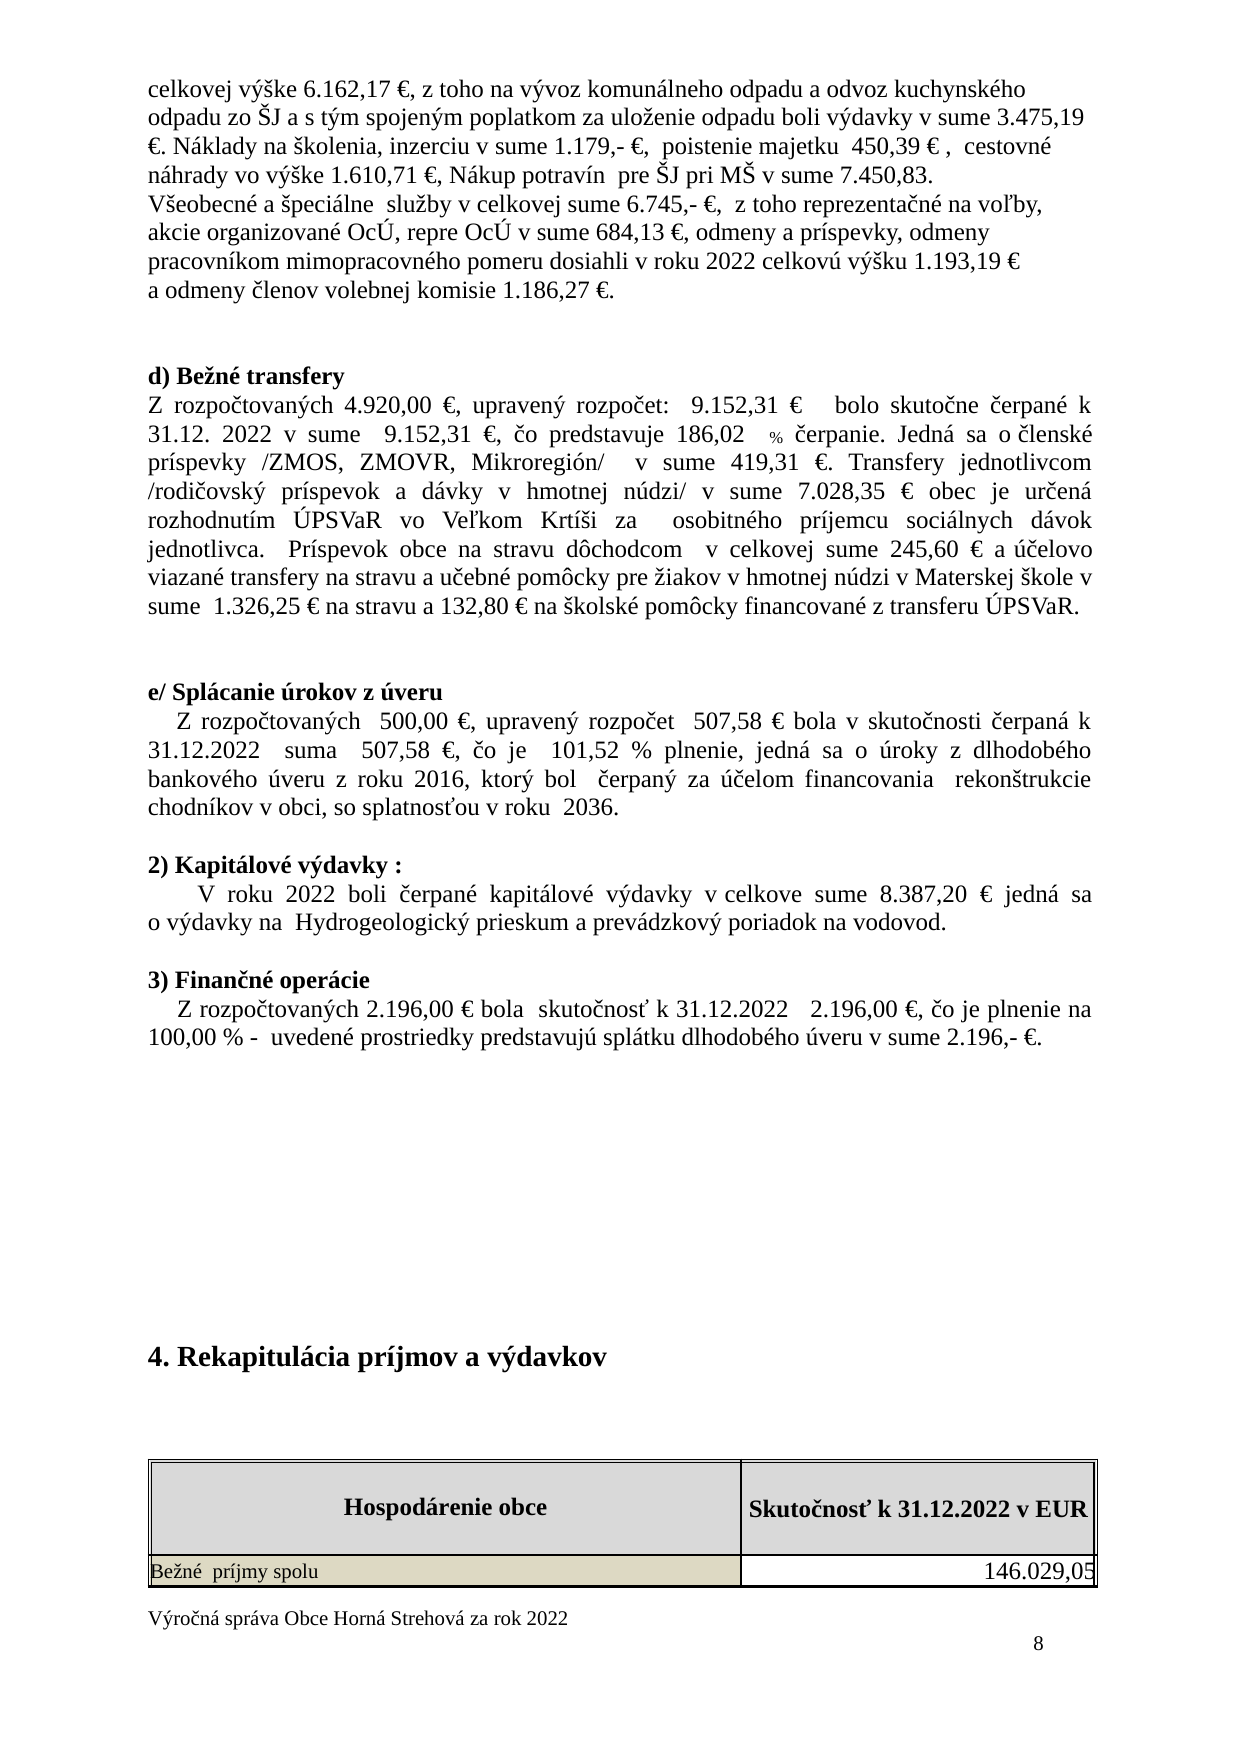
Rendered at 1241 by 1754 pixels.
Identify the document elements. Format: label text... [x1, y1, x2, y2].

table_header Skutočnosť k 31.12.2022 v EUR [742, 1463, 1093, 1554]
table_header Hospodárenie obce [152, 1463, 740, 1521]
text e/ Splácanie úrokov z úveru [148, 677, 1093, 706]
text Z rozpočtovaných 2.196,00 € bola skutočnosť k 31.12.2022 2.196,00 €, čo je plnenie na 100,00 % - uvedené prostriedky predstavujú splátku dlhodobého úveru v sume 2.196,- €. [148, 994, 1093, 1051]
text celkovej výške 6.162,17 €, z toho na vývoz komunálneho odpadu a odvoz kuchynského odpadu zo ŠJ a s tým spojeným poplatkom za uloženie odpadu boli výdavky v sume 3.475,19 €. Náklady na školenia, inzerciu v sume 1.179,- €, poistenie majetku 450,39 € , cestovné náhrady vo výške 1.610,71 €, Nákup potravín pre ŠJ pri MŠ v sume 7.450,83. [148, 74, 1093, 189]
text d) Bežné transfery [148, 361, 1093, 390]
text Z rozpočtovaných 500,00 €, upravený rozpočet 507,58 € bola v skutočnosti čerpaná k 31.12.2022 suma 507,58 €, čo je 101,52 % plnenie, jedná sa o úroky z dlhodobého bankového úveru z roku 2016, ktorý bol čerpaný za účelom financovania rekonštrukcie chodníkov v obci, so splatnosťou v roku 2036. [148, 706, 1093, 821]
table_cell 146.029,05 [742, 1556, 1093, 1585]
text Všeobecné a špeciálne služby v celkovej sume 6.745,- €, z toho reprezentačné na voľby, akcie organizované OcÚ, repre OcÚ v sume 684,13 €, odmeny a príspevky, odmeny pracovníkom mimopracovného pomeru dosiahli v roku 2022 celkovú výšku 1.193,19 € a odmeny členov volebnej komisie 1.186,27 €. [148, 189, 1093, 304]
text 2) Kapitálové výdavky : [148, 850, 1093, 879]
text 3) Finančné operácie [148, 965, 1093, 994]
text 4. Rekapitulácia príjmov a výdavkov [148, 1339, 1093, 1372]
text V roku 2022 boli čerpané kapitálové výdavky v celkove sume 8.387,20 € jedná sa o výdavky na Hydrogeologický prieskum a prevádzkový poriadok na vodovod. [148, 879, 1093, 936]
table_cell [152, 1521, 740, 1554]
table_cell Bežné príjmy spolu [152, 1556, 740, 1585]
text Z rozpočtovaných 4.920,00 €, upravený rozpočet: 9.152,31 € bolo skutočne čerpané k 31.12. 2022 v sume 9.152,31 €, čo predstavuje 186,02 % čerpanie. Jedná sa o členské príspevky /ZMOS, ZMOVR, Mikroregión/ v sume 419,31 €. Transfery jednotlivcom /rodičovský príspevok a dávky v hmotnej núdzi/ v sume 7.028,35 € obec je určená rozhodnutím ÚPSVaR vo Veľkom Krtíši za osobitného príjemcu sociálnych dávok jednotlivca. Príspevok obce na stravu dôchodcom v celkovej sume 245,60 € a účelovo viazané transfery na stravu a učebné pomôcky pre žiakov v hmotnej núdzi v Materskej škole v sume 1.326,25 € na stravu a 132,80 € na školské pomôcky financované z transferu ÚPSVaR. [148, 390, 1093, 620]
